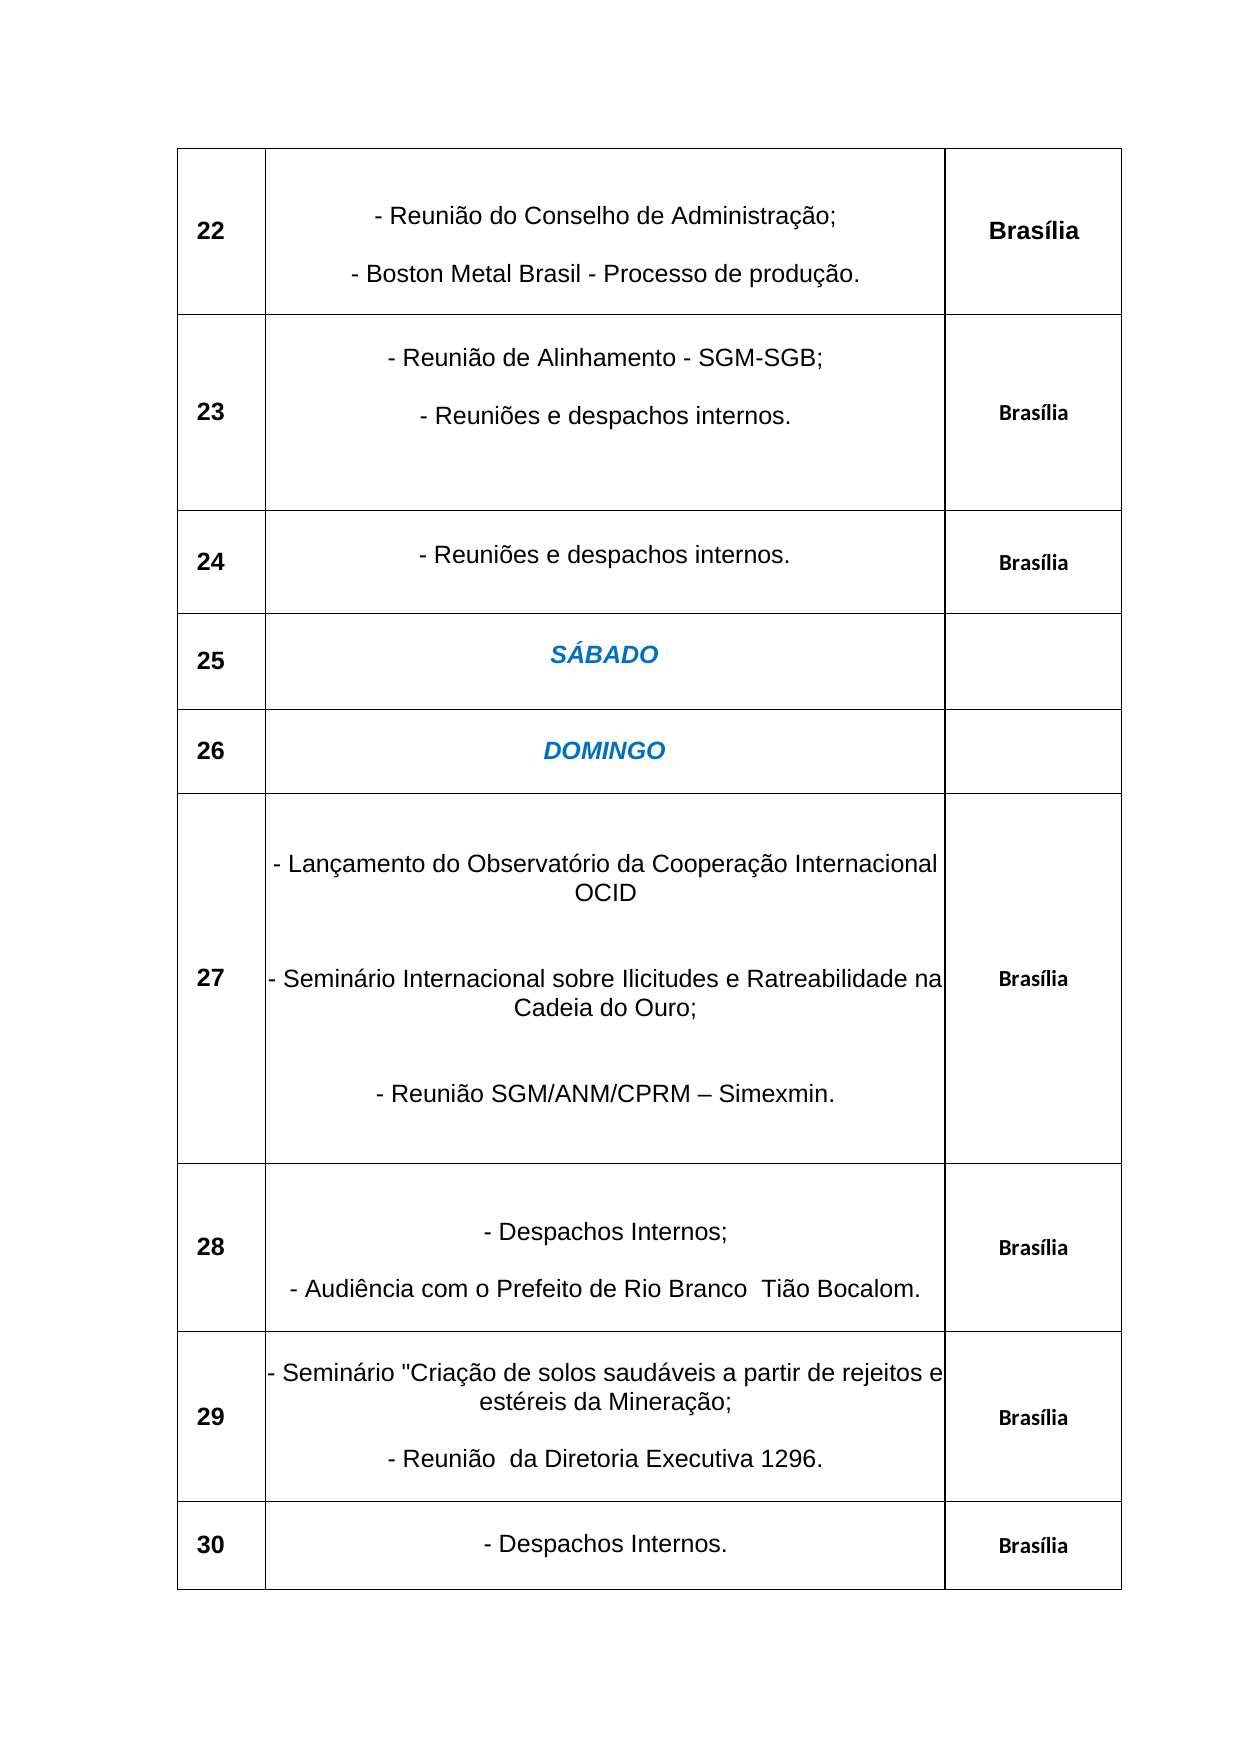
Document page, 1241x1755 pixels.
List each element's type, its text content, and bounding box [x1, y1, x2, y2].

table_cell Brasília [946, 1332, 1121, 1501]
table_cell - Reuniões e despachos internos. [266, 511, 944, 613]
table_cell Brasília [946, 1502, 1121, 1589]
table_cell - Lançamento do Observatório da Cooperação Internacional OCID - Seminário Internacional sobre Ilicitudes e Ratreabilidade na Cadeia do Ouro; - Reunião SGM/ANM/CPRM – Simexmin. [266, 794, 944, 1163]
table_cell Brasília [946, 315, 1121, 510]
table_cell 25 [178, 614, 265, 709]
table_cell 27 [178, 794, 265, 1163]
table_cell - Reunião do Conselho de Administração; - Boston Metal Brasil - Processo de produção. [266, 149, 944, 314]
table_cell 24 [178, 511, 265, 613]
table_cell 28 [178, 1164, 265, 1331]
table_cell Brasília [946, 511, 1121, 613]
table_cell 29 [178, 1332, 265, 1501]
table_cell - Despachos Internos. [266, 1502, 944, 1589]
table_cell Brasília [946, 1164, 1121, 1331]
table_cell [946, 614, 1121, 709]
table_cell 22 [178, 149, 265, 314]
table_cell - Despachos Internos; - Audiência com o Prefeito de Rio Branco Tião Bocalom. [266, 1164, 944, 1331]
table_cell Brasília [946, 794, 1121, 1163]
table_cell - Reunião de Alinhamento - SGM-SGB; - Reuniões e despachos internos. [266, 315, 944, 510]
table_cell DOMINGO [266, 710, 944, 793]
table_cell [946, 710, 1121, 793]
table_cell - Seminário "Criação de solos saudáveis a partir de rejeitos e estéreis da Mineração; - Reunião da Diretoria Executiva 1296. [266, 1332, 944, 1501]
table_cell 30 [178, 1502, 265, 1589]
table_cell SÁBADO [266, 614, 944, 709]
table_cell 23 [178, 315, 265, 510]
table_cell 26 [178, 710, 265, 793]
table_cell Brasília [946, 149, 1121, 314]
